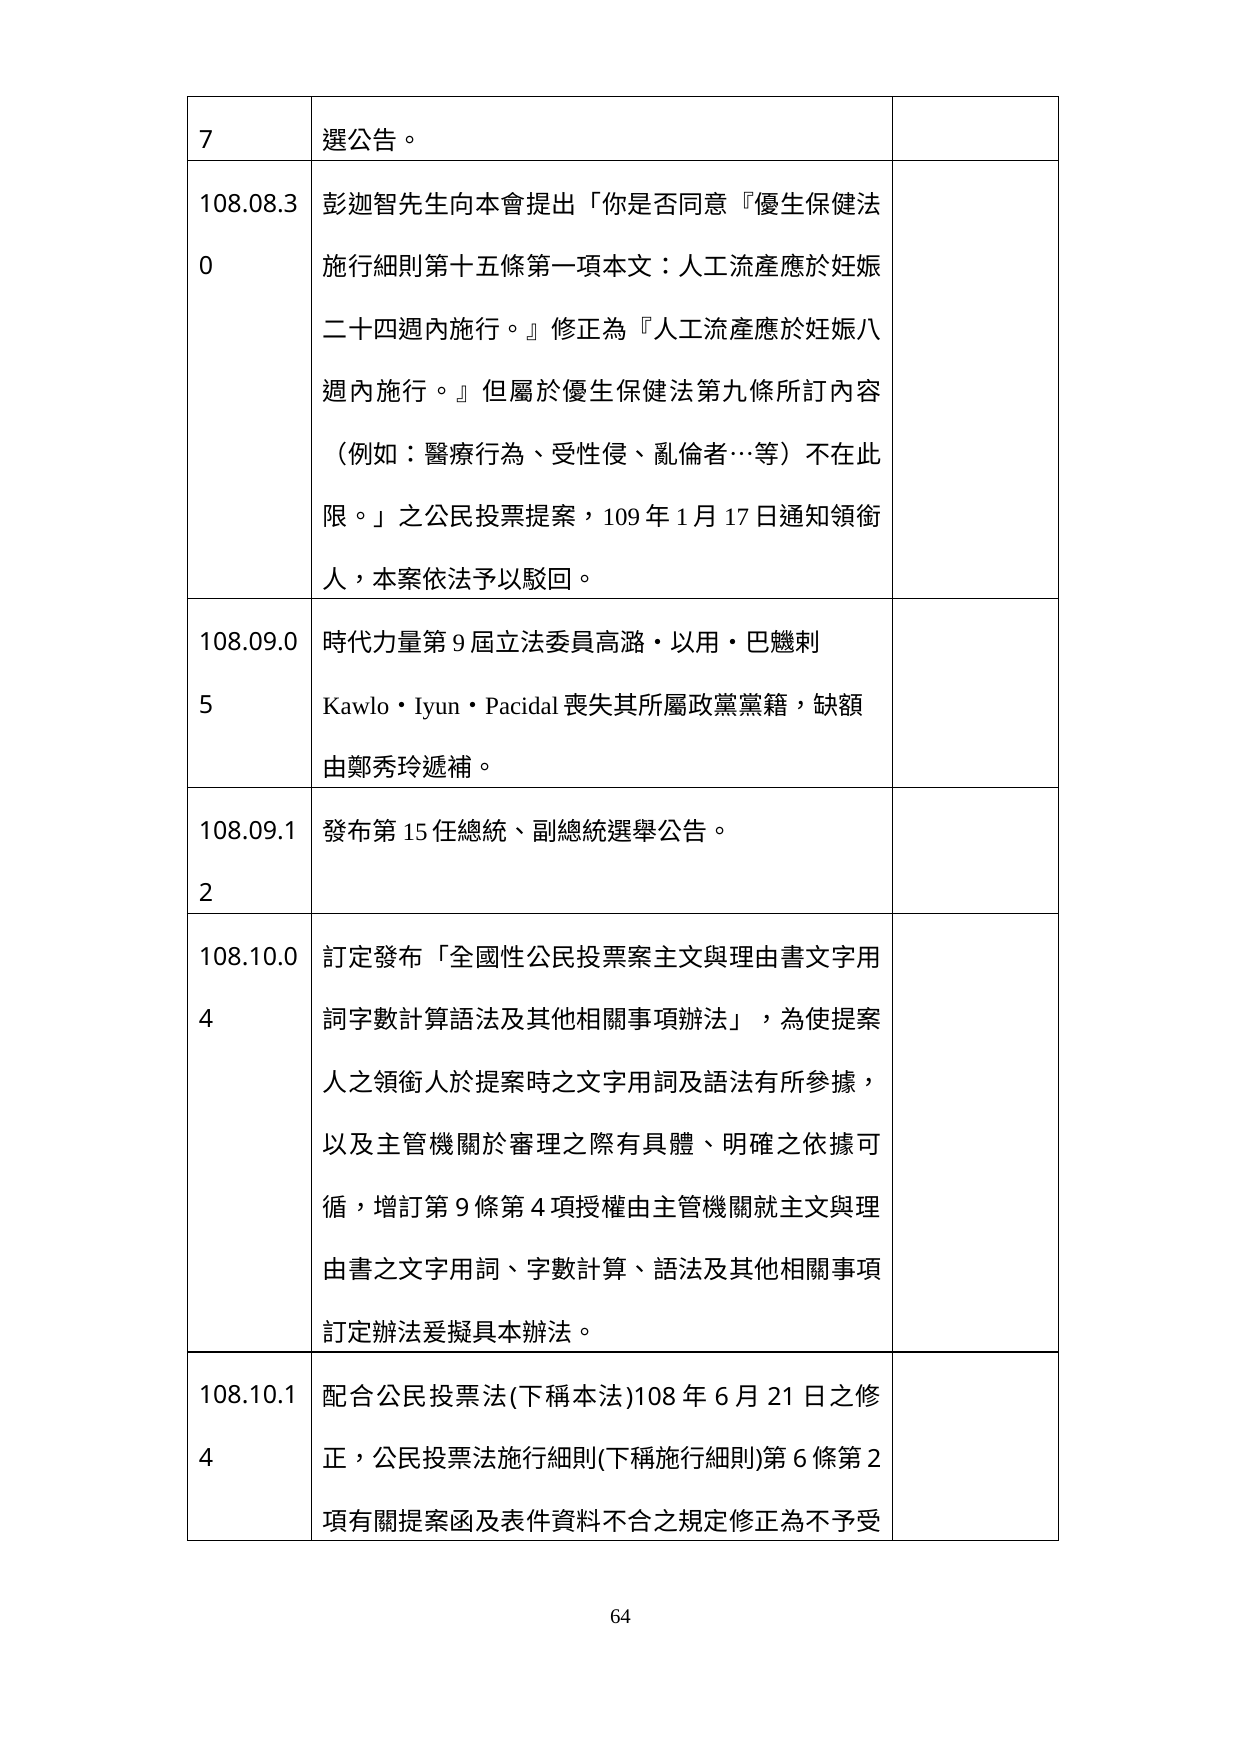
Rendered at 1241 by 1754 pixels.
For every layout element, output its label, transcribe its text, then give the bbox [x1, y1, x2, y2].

table_cell [893, 1353, 1058, 1540]
table_cell [893, 97, 1058, 160]
table_cell 彭迦智先生向本會提出「你是否同意『優生保健法施行細則第十五條第一項本文：人工流產應於妊娠二十四週內施行。』修正為『人工流產應於妊娠八週內施行。』但屬於優生保健法第九條所訂內容（例如：醫療行為、受性侵、亂倫者…等）不在此限。」之公民投票提案，109年1月17日通知領銜人，本案依法予以駁回。 [312, 161, 892, 598]
table_cell 108.10.04 [188, 914, 311, 1351]
table_cell 108.10.14 [188, 1353, 311, 1540]
table_cell 配合公民投票法(下稱本法)108年6月21日之修正，公民投票法施行細則(下稱施行細則)第6條第2項有關提案函及表件資料不合之規定修正為不予受 [312, 1353, 892, 1540]
table_cell [893, 788, 1058, 913]
table_cell 108.09.12 [188, 788, 311, 913]
table_cell 發布第15任總統、副總統選舉公告。 [312, 788, 892, 913]
table_cell 108.08.30 [188, 161, 311, 598]
table_cell [893, 914, 1058, 1351]
table_cell [893, 161, 1058, 598]
table_cell [893, 599, 1058, 787]
table_cell 7 [188, 97, 311, 160]
table_cell 時代力量第9屆立法委員高潞・以用・巴魕剌Kawlo・Iyun・Pacidal喪失其所屬政黨黨籍，缺額由鄭秀玲遞補。 [312, 599, 892, 787]
table_cell 訂定發布「全國性公民投票案主文與理由書文字用詞字數計算語法及其他相關事項辦法」，為使提案人之領銜人於提案時之文字用詞及語法有所參據，以及主管機關於審理之際有具體、明確之依據可循，增訂第9條第4項授權由主管機關就主文與理由書之文字用詞、字數計算、語法及其他相關事項訂定辦法爰擬具本辦法。 [312, 914, 892, 1351]
table_cell 108.09.05 [188, 599, 311, 787]
table_cell 選公告。 [312, 97, 892, 160]
